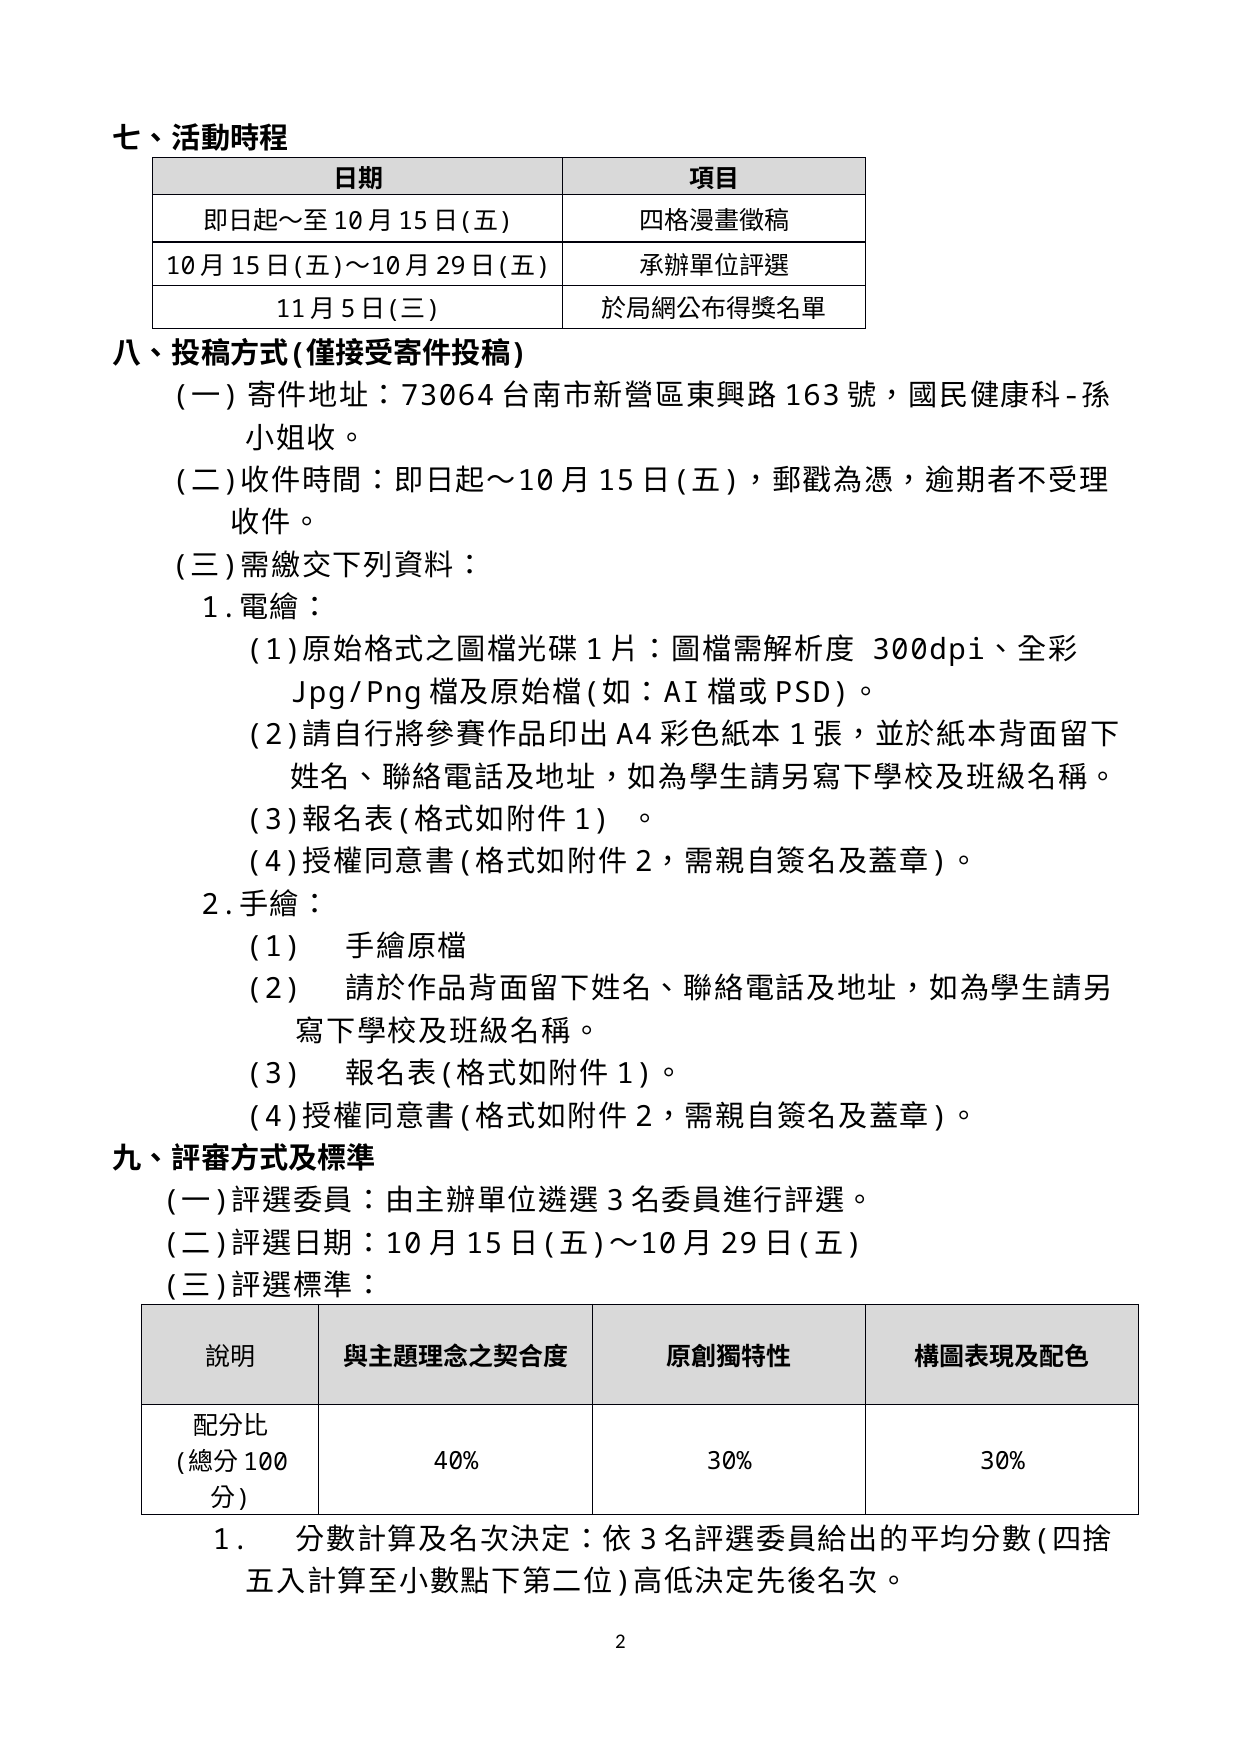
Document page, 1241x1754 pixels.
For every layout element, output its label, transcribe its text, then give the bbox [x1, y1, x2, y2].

table_header 與主題理念之契合度 [319, 1305, 592, 1404]
text (2)請自行將參賽作品印出A4彩色紙本1張，並於紙本背面留下姓名、聯絡電話及地址，如為學生請另寫下學校及班級名稱。 [246, 711, 1128, 795]
table_cell 10月15日(五)～10月29日(五) [153, 243, 562, 285]
table_header 原創獨特性 [593, 1305, 865, 1404]
text (一) 寄件地址：73064台南市新營區東興路163號，國民健康科-孫小姐收。 [172, 372, 1128, 456]
text (二)收件時間：即日起～10月15日(五)，郵戳為憑，逾期者不受理收件。 [172, 456, 1128, 541]
table_header 日期 [153, 158, 562, 194]
table_cell 四格漫畫徵稿 [563, 195, 865, 241]
list 投稿方式(僅接受寄件投稿) [112, 329, 1128, 372]
text (一)評選委員：由主辦單位遴選3名委員進行評選。 [162, 1177, 1128, 1219]
list 請於作品背面留下姓名、聯絡電話及地址，如為學生請另寫下學校及班級名稱。 [245, 965, 1128, 1050]
text (3)報名表(格式如附件1) 。 [245, 795, 1128, 838]
text (三)評選標準： [162, 1262, 1128, 1304]
list 手繪原檔 [245, 923, 1128, 965]
table_cell 30% [593, 1405, 865, 1514]
text (4)授權同意書(格式如附件2，需親自簽名及蓋章)。 [112, 838, 1128, 880]
table_cell 承辦單位評選 [563, 243, 865, 285]
text 1.電繪： [112, 583, 1128, 626]
table_cell 11月5日(三) [153, 286, 562, 328]
text 2.手繪： [112, 880, 1128, 923]
text (二)評選日期：10月15日(五)～10月29日(五) [162, 1219, 1128, 1262]
table_header 構圖表現及配色 [866, 1305, 1138, 1404]
table_cell 30% [866, 1405, 1138, 1514]
table_header 項目 [563, 158, 865, 194]
table_cell 40% [319, 1405, 592, 1514]
text (三)需繳交下列資料： [112, 541, 1128, 583]
list 活動時程 [112, 115, 1128, 157]
text (4)授權同意書(格式如附件2，需親自簽名及蓋章)。 [245, 1092, 1128, 1134]
list 評審方式及標準 [112, 1134, 1128, 1177]
list 報名表(格式如附件1)。 [245, 1050, 1128, 1092]
table_cell 即日起～至10月15日(五) [153, 195, 562, 241]
table_header 說明 [142, 1305, 318, 1404]
list 分數計算及名次決定：依3名評選委員給出的平均分數(四捨五入計算至小數點下第二位)高低決定先後名次。 [212, 1515, 1128, 1600]
table_cell 於局網公布得獎名單 [563, 286, 865, 328]
text (1)原始格式之圖檔光碟1片：圖檔需解析度 300dpi、全彩Jpg/Png檔及原始檔(如：AI檔或PSD)。 [246, 626, 1128, 711]
table_cell 配分比 (總分100分) [142, 1405, 318, 1514]
